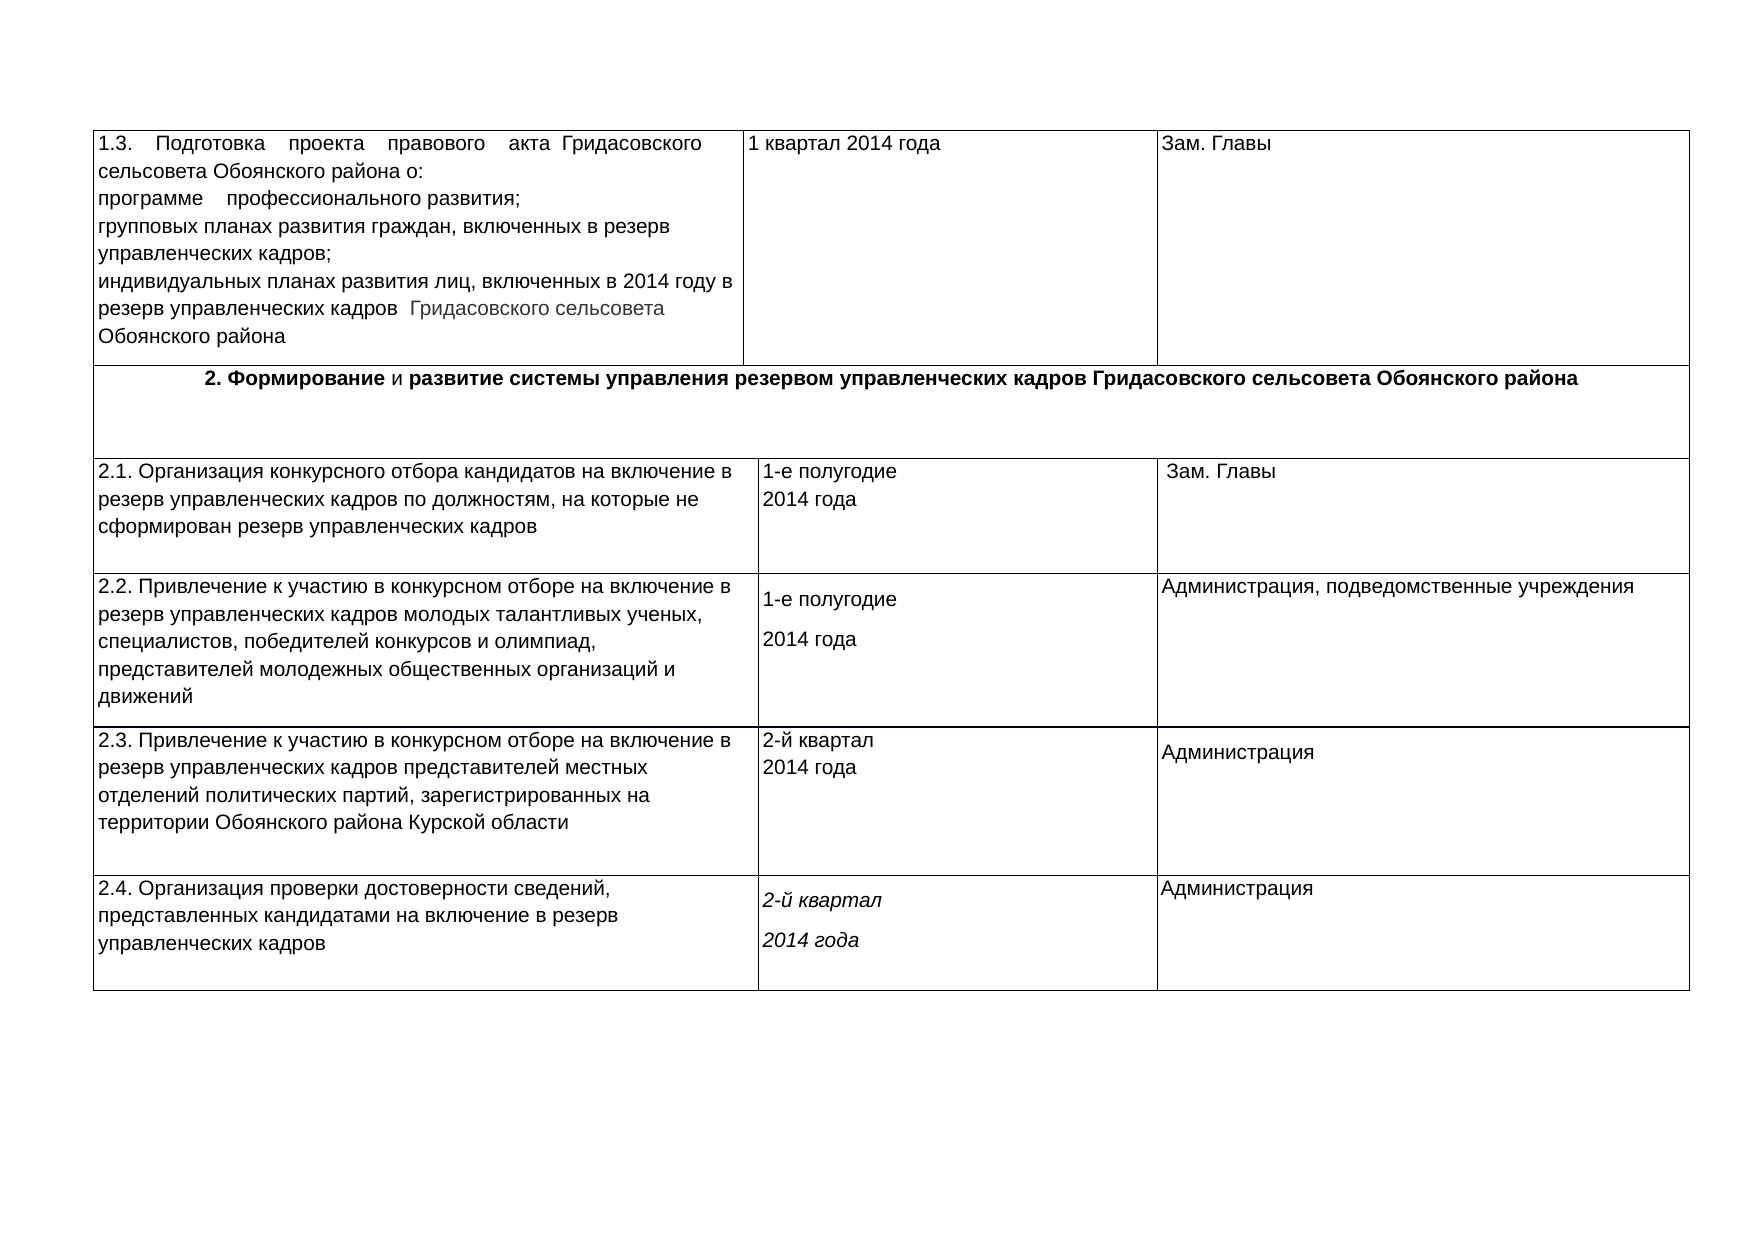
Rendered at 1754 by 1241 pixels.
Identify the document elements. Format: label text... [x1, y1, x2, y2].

table_cell 2-й квартал 2014 года [759, 728, 1157, 874]
table_cell 1-е полугодие 2014 года [759, 459, 1157, 573]
table_cell Зам. Главы [1158, 459, 1689, 573]
table_cell 2.3. Привлечение к участию в конкурсном отборе на включение в резерв управленческих кадров представителей местных отделений политических партий, зарегистрированных на территории Обоянского района Курской области [94, 728, 758, 874]
table_cell 1 квартал 2014 года [744, 131, 1157, 365]
table_cell Зам. Главы [1158, 131, 1689, 365]
table_cell 2-й квартал 2014 года [759, 876, 1157, 990]
table_cell 1.3. Подготовка проекта правового акта Гридасовского сельсовета Обоянского района о: программе профессионального развития; групповых планах развития граждан, включенных в резерв управленческих кадров; индивидуальных планах развития лиц, включенных в 2014 году в резерв управленческих кадров Гридасовского сельсовета Обоянского района [94, 131, 743, 365]
table_cell 2.4. Организация проверки достоверности сведений, представленных кандидатами на включение в резерв управленческих кадров [94, 876, 758, 990]
table_cell 2.2. Привлечение к участию в конкурсном отборе на включение в резерв управленческих кадров молодых талантливых ученых, специалистов, победителей конкурсов и олимпиад, представителей молодежных общественных организаций и движений [94, 574, 758, 726]
table_cell Администрация [1158, 876, 1689, 990]
table_cell Администрация [1158, 728, 1689, 874]
table_cell 1-е полугодие 2014 года [759, 574, 1157, 726]
table_cell Администрация, подведомственные учреждения [1158, 574, 1689, 726]
table_cell 2. Формирование и развитие системы управления резервом управленческих кадров Гридасовского сельсовета Обоянского района [94, 366, 1689, 458]
table_cell 2.1. Организация конкурсного отбора кандидатов на включение в резерв управленческих кадров по должностям, на которые не сформирован резерв управленческих кадров [94, 459, 758, 573]
